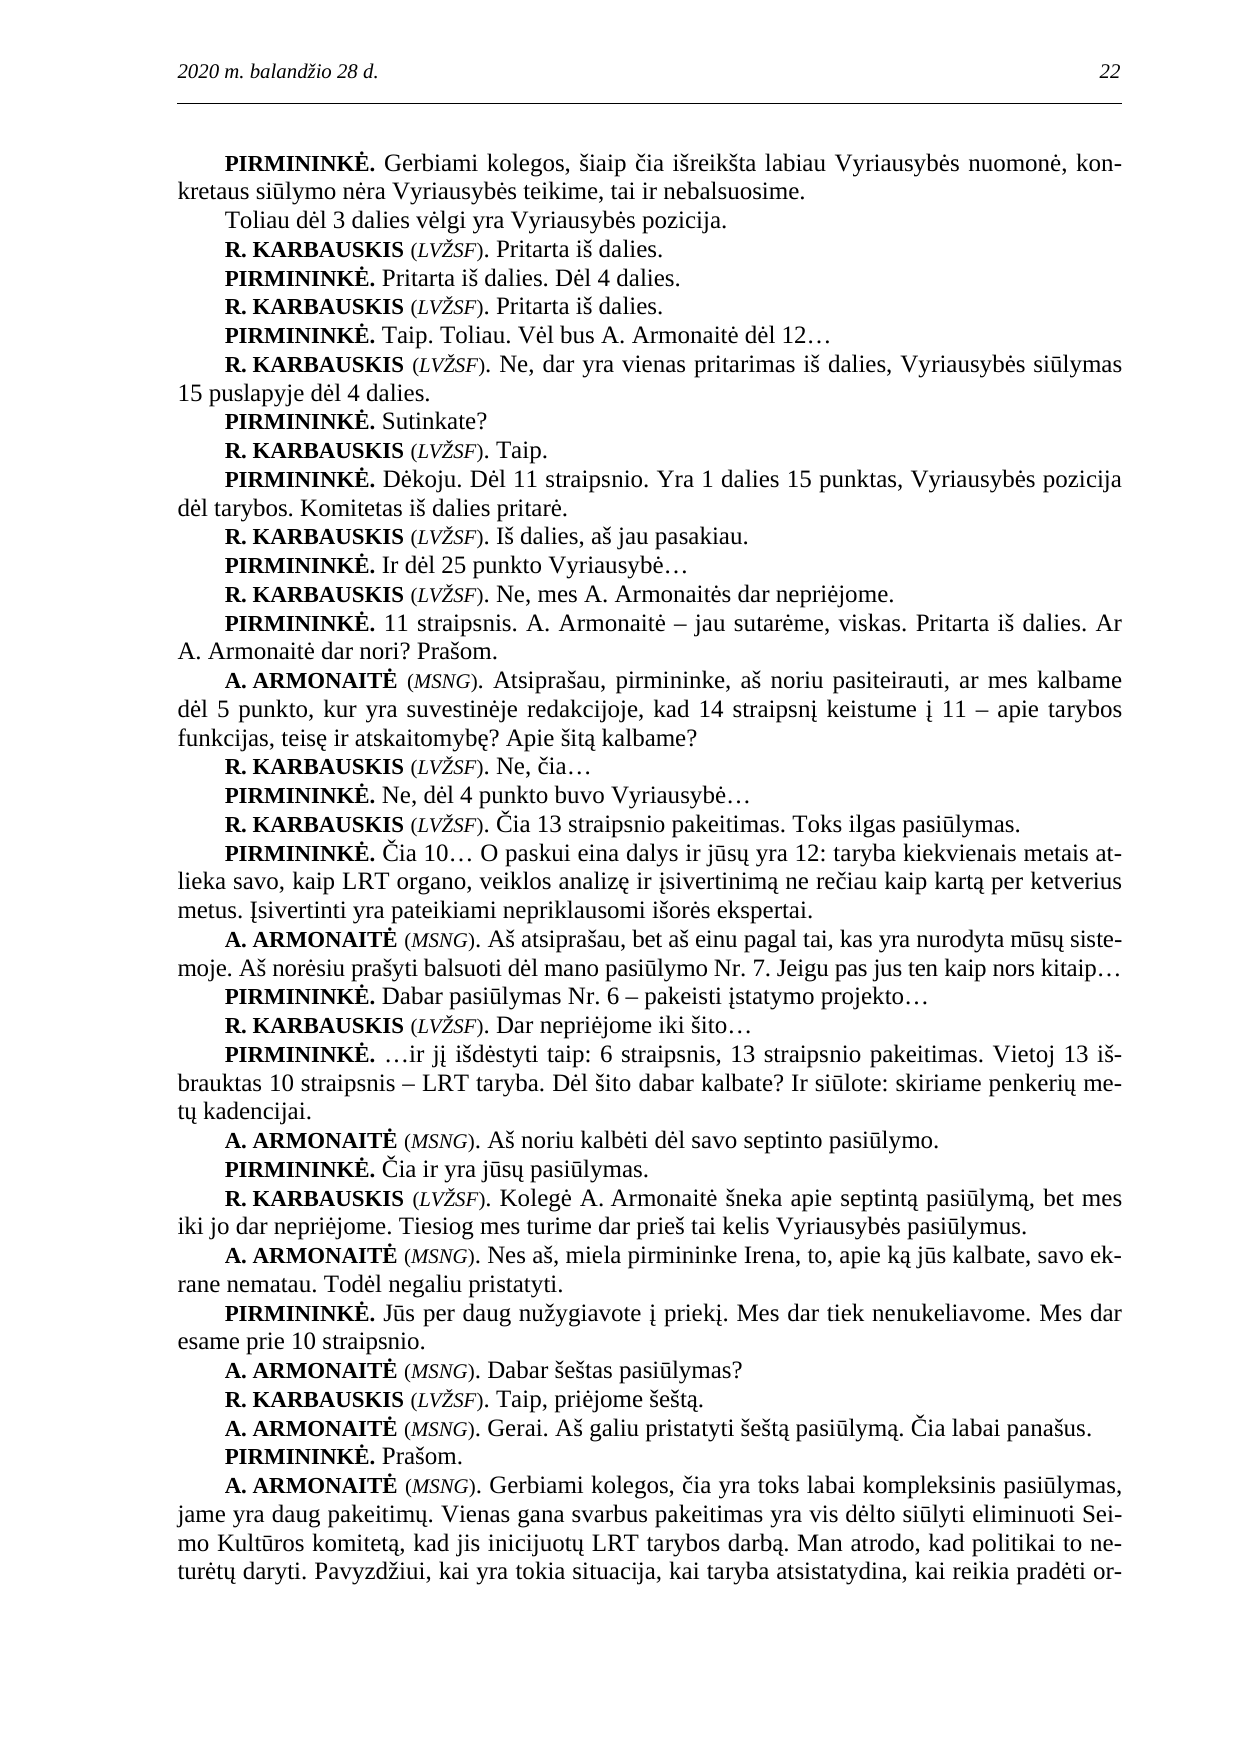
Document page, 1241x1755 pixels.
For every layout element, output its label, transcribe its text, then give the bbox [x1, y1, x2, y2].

text R. KARBAUSKIS (LVŽSF). Ne, mes A. Ar­mo­nai­tės dar ne­pri­ėjo­me. [177, 579, 1122, 608]
text PIRMININKĖ. Pri­tar­ta iš da­lies. Dėl 4 da­lies. [177, 263, 1122, 291]
text A. ARMONAITĖ (MSNG). Ger­bia­mi ko­le­gos, čia yra toks la­bai kom­plek­si­nis pa­siū­ly­mas, ja­me yra daug pa­kei­ti­mų. Vie­nas ga­na svar­bus pa­kei­ti­mas yra vis dėl­to siū­ly­ti eli­mi­nuo­ti Sei­mo Kul­tū­ros ko­mi­te­tą, kad jis ini­ci­juo­tų LRT ta­ry­bos dar­bą. Man at­ro­do, kad po­li­ti­kai to ne­tu­rė­tų da­ry­ti. Pa­vyz­džiui, kai yra to­kia si­tu­a­ci­ja, kai ta­ry­ba at­si­sta­ty­di­na, kai rei­kia pra­dė­ti or­ [177, 1470, 1122, 1585]
text R. KARBAUSKIS (LVŽSF). Pri­tar­ta iš da­lies. [177, 234, 1122, 263]
text PIRMININKĖ. Ger­bia­mi ko­le­gos, šiaip čia iš­reikš­ta labiau Vy­riau­sy­bės nuo­mo­nė, kon­kre­taus siū­ly­mo nė­ra Vy­riau­sy­bės tei­ki­me, tai ir ne­bal­suo­si­me. [177, 148, 1122, 205]
text PIRMININKĖ. Čia 10… O pas­kui ei­na da­lys ir jū­sų yra 12: ta­ry­ba kiek­vie­nais me­tais at­lie­ka sa­vo, kaip LRT or­ga­no, veik­los ana­li­zę ir įsi­ver­ti­ni­mą ne re­čiau kaip kar­tą per ket­ve­rius me­tus. Įsi­ver­tin­ti yra pa­tei­kia­mi ne­pri­klau­so­mi iš­orės eks­per­tai. [177, 838, 1122, 924]
text A. ARMONAITĖ (MSNG). Ge­rai. Aš ga­liu pri­sta­ty­ti šeš­tą pa­siū­ly­mą. Čia la­bai pa­na­šus. [177, 1413, 1122, 1441]
text R. KARBAUSKIS (LVŽSF). Dar ne­pri­ėjo­me iki ši­to… [177, 1010, 1122, 1039]
text R. KARBAUSKIS (LVŽSF). Taip. [177, 435, 1122, 464]
text A. ARMONAITĖ (MSNG). Da­bar šeš­tas pa­siū­ly­mas? [177, 1355, 1122, 1384]
text R. KARBAUSKIS (LVŽSF). Čia 13 straips­nio pa­kei­ti­mas. Toks il­gas pa­siū­ly­mas. [177, 809, 1122, 838]
text R. KARBAUSKIS (LVŽSF). Pri­tar­ta iš da­lies. [177, 291, 1122, 320]
text A. ARMONAITĖ (MSNG). Aš at­si­pra­šau, bet aš ei­nu pa­gal tai, kas yra nu­ro­dy­ta mū­sų sis­te­mo­je. Aš no­rė­siu pra­šy­ti bal­suo­ti dėl ma­no pa­siū­ly­mo Nr. 7. Jei­gu pas jus ten ­kaip nors ki­taip… [177, 924, 1122, 981]
text PIRMININKĖ. Da­bar pa­siū­ly­mas Nr. 6 – pa­keis­ti įsta­ty­mo pro­jek­to… [177, 981, 1122, 1010]
text PIRMININKĖ. 11 straips­nis. A. Ar­mo­nai­tė – jau su­ta­rėme, vis­kas. Pri­tar­ta iš da­lies. Ar A. Ar­mo­nai­tė dar no­ri? Pra­šom. [177, 608, 1122, 665]
text PIRMININKĖ. Dė­ko­ju. Dėl 11 straips­nio. Yra 1 da­lies 15 punk­tas, Vy­riau­sy­bės po­zi­ci­ja dėl ta­ry­bos. Ko­mi­te­tas iš da­lies pri­ta­rė. [177, 464, 1122, 521]
text A. ARMONAITĖ (MSNG). Aš no­riu kal­bė­ti dėl sa­vo sep­tin­to pa­siū­ly­mo. [177, 1125, 1122, 1154]
text PIRMININKĖ. …ir jį iš­dės­ty­ti taip: 6 straips­nis, 13 straips­nio pa­kei­ti­mas. Vie­toj 13 iš­brauk­tas 10 straips­nis – LRT ta­ry­ba. Dėl ši­to da­bar kal­ba­te? Ir siū­lo­te: ski­ria­me pen­ke­rių me­tų ka­den­ci­jai. [177, 1039, 1122, 1125]
text A. ARMONAITĖ (MSNG). Nes aš, mie­la pir­mi­nin­ke Ire­na, to, apie ką jūs kal­ba­te, sa­vo ek­ra­ne ne­ma­tau. To­dėl ne­ga­liu pri­sta­ty­ti. [177, 1240, 1122, 1298]
text R. KARBAUSKIS (LVŽSF). Ne, dar yra vie­nas pri­ta­ri­mas iš da­lies, Vy­riau­sy­bės siū­ly­mas 15 pus­la­py­je dėl 4 da­lies. [177, 349, 1122, 406]
text R. KARBAUSKIS (LVŽSF). Ne, čia… [177, 751, 1122, 780]
text PIRMININKĖ. Jūs per daug nu­žy­gia­vo­te į prie­kį. Mes dar tiek ne­nu­ke­lia­vo­me. Mes dar esa­me prie 10 straips­nio. [177, 1298, 1122, 1355]
text R. KARBAUSKIS (LVŽSF). Ko­le­gė A. Ar­mo­nai­tė šne­ka apie sep­tin­tą pa­siū­ly­mą, bet mes iki jo dar ne­pri­ėjo­me. Tie­siog mes tu­ri­me dar prieš tai ke­lis Vy­riau­sy­bės pa­siū­ly­mus. [177, 1183, 1122, 1240]
text PIRMININKĖ. Ir dėl 25 punk­to Vy­riau­sy­bė… [177, 550, 1122, 579]
text PIRMININKĖ. Pra­šom. [177, 1441, 1122, 1470]
text A. ARMONAITĖ (MSNG). At­si­pra­šau, pir­mi­nin­ke, aš no­riu pa­si­tei­rau­ti, ar mes kal­ba­me dėl 5 punk­to, kur yra su­ves­ti­nė­je re­dak­ci­jo­je, kad 14 straips­nį keis­tu­me į 11 – apie ta­ry­bos funk­ci­jas, tei­sę ir at­skai­to­my­bę? Apie ši­tą kal­ba­me? [177, 665, 1122, 751]
text R. KARBAUSKIS (LVŽSF). Iš da­lies, aš jau pa­sa­kiau. [177, 521, 1122, 550]
text PIRMININKĖ. Čia ir yra jū­sų pa­siū­ly­mas. [177, 1154, 1122, 1183]
text R. KARBAUSKIS (LVŽSF). Taip, pri­ėjo­me šeš­tą. [177, 1384, 1122, 1413]
text PIRMININKĖ. Ne, dėl 4 punk­to bu­vo Vy­riau­sy­bė… [177, 780, 1122, 809]
text To­liau dėl 3 da­lies vėl­gi yra Vy­riau­sy­bės po­zi­ci­ja. [177, 205, 1122, 234]
text PIRMININKĖ. Su­tin­ka­te? [177, 406, 1122, 435]
text PIRMININKĖ. Taip. To­liau. Vėl bus A. Ar­mo­nai­tė dėl 12… [177, 320, 1122, 349]
